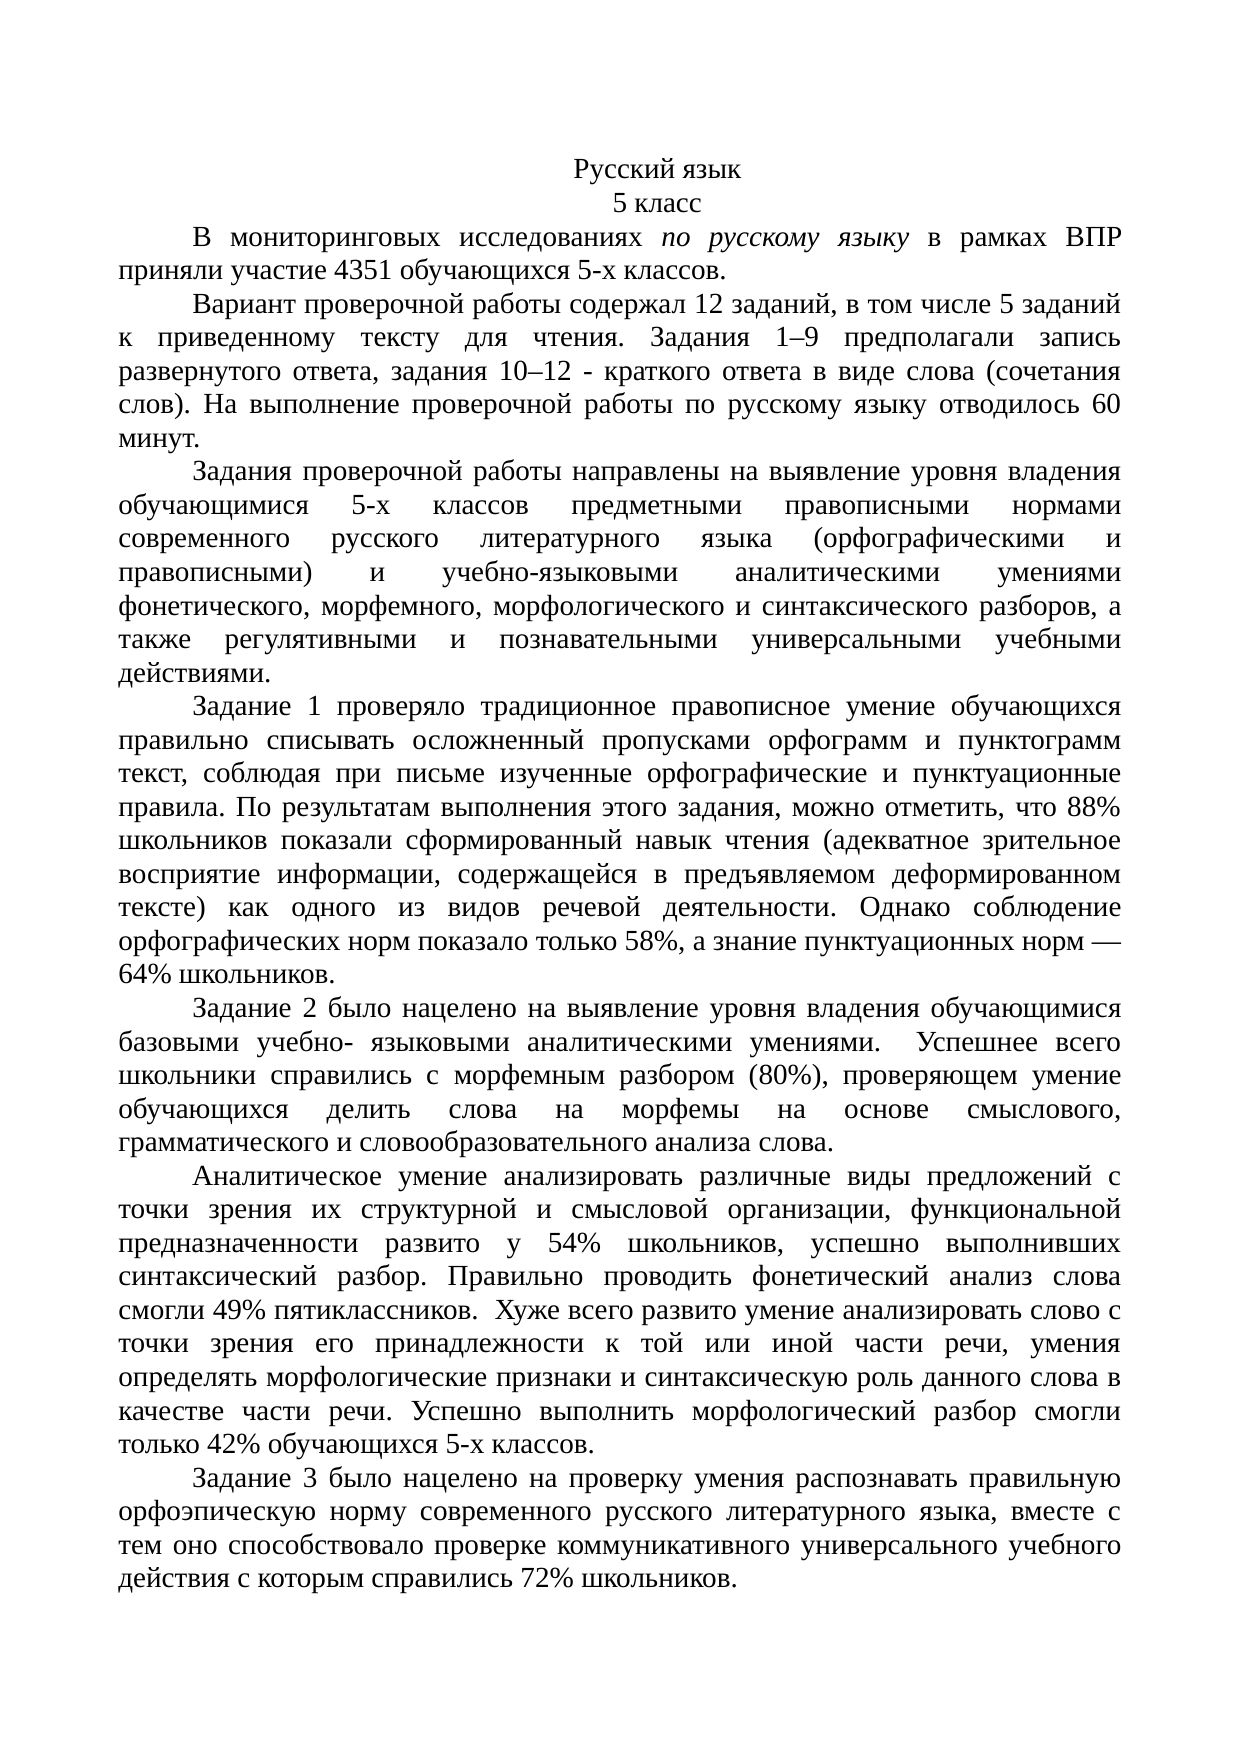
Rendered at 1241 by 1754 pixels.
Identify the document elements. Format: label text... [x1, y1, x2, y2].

text Вариант проверочной работы содержал 12 заданий, в том числе 5 заданий к приведенному тексту для чтения. Задания 1–9 предполагали запись развернутого ответа, задания 10–12 - краткого ответа в виде слова (сочетания слов). На выполнение проверочной работы по русскому языку отводилось 60 минут. [118, 286, 1122, 453]
text Задание 2 было нацелено на выявление уровня владения обучающимися базовыми учебно- языковыми аналитическими умениями. Успешнее всего школьники справились с морфемным разбором (80%), проверяющем умение обучающихся делить слова на морфемы на основе смыслового, грамматического и словообразовательного анализа слова. [118, 990, 1122, 1158]
text Задание 1 проверяло традиционное правописное умение обучающихся правильно списывать осложненный пропусками орфограмм и пунктограмм текст, соблюдая при письме изученные орфографические и пунктуационные правила. По результатам выполнения этого задания, можно отметить, что 88% школьников показали сформированный навык чтения (адекватное зрительное восприятие информации, содержащейся в предъявляемом деформированном тексте) как одного из видов речевой деятельности. Однако соблюдение орфографических норм показало только 58%, а знание пунктуационных норм — 64% школьников. [118, 688, 1122, 990]
text Задание 3 было нацелено на проверку умения распознавать правильную орфоэпическую норму современного русского литературного языка, вместе с тем оно способствовало проверке коммуникативного универсального учебного действия с которым справились 72% школьников. [118, 1460, 1122, 1594]
text Русский язык [118, 152, 1122, 185]
text 5 класс [118, 185, 1122, 219]
text Аналитическое умение анализировать различные виды предложений с точки зрения их структурной и смысловой организации, функциональной предназначенности развито у 54% школьников, успешно выполнивших синтаксический разбор. Правильно проводить фонетический анализ слова смогли 49% пятиклассников. Хуже всего развито умение анализировать слово с точки зрения его принадлежности к той или иной части речи, умения определять морфологические признаки и синтаксическую роль данного слова в качестве части речи. Успешно выполнить морфологический разбор смогли только 42% обучающихся 5-х классов. [118, 1158, 1122, 1460]
text Задания проверочной работы направлены на выявление уровня владения обучающимися 5-х классов предметными правописными нормами современного русского литературного языка (орфографическими и правописными) и учебно-языковыми аналитическими умениями фонетического, морфемного, морфологического и синтаксического разборов, а также регулятивными и познавательными универсальными учебными действиями. [118, 453, 1122, 688]
text В мониторинговых исследованиях по русскому языку в рамках ВПР приняли участие 4351 обучающихся 5-х классов. [118, 219, 1122, 286]
